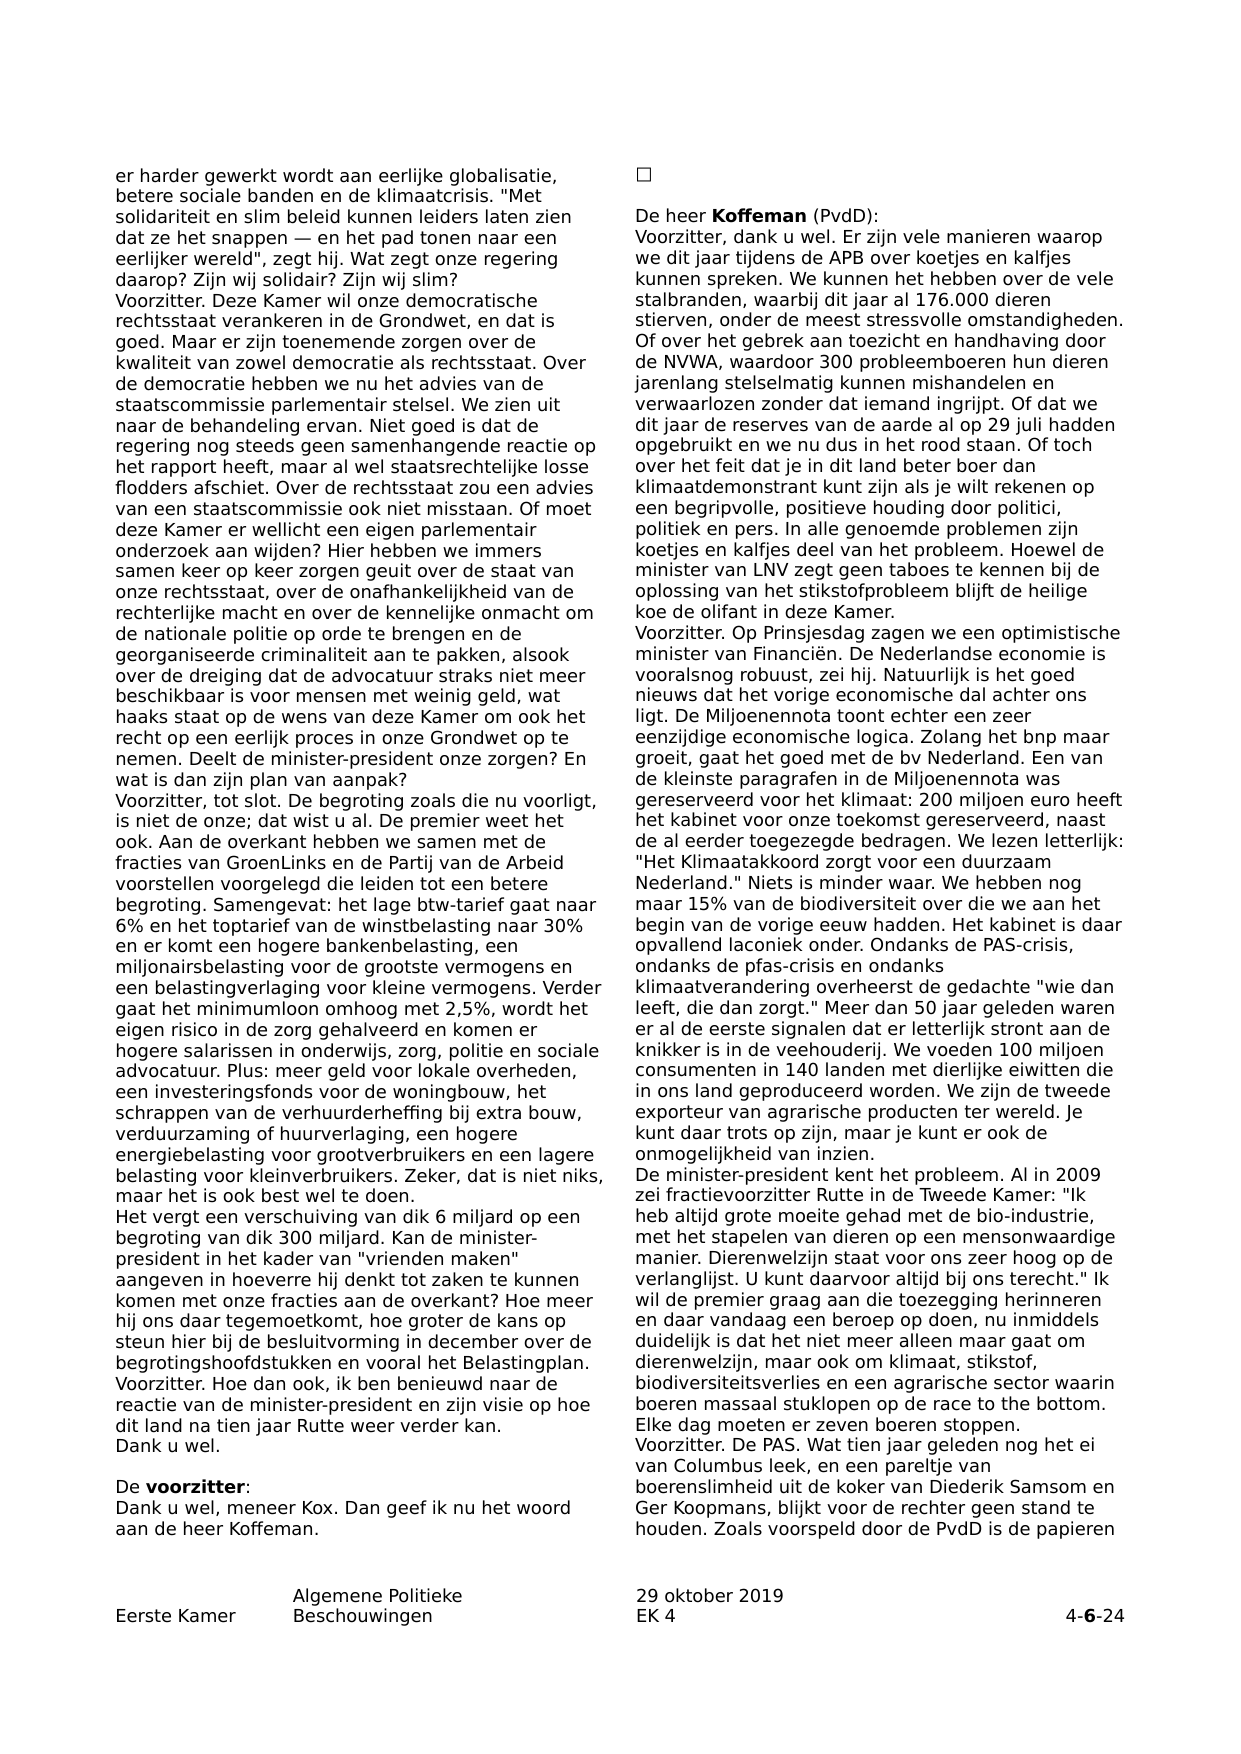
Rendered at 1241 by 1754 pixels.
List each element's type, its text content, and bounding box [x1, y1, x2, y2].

text Voorzitter. Hoe dan ook, ik ben benieuwd naar de reactie van de minister-president en zijn visie op hoe dit land na tien jaar Rutte weer verder kan. [115, 1374, 605, 1436]
text Voorzitter. Deze Kamer wil onze democratische rechtsstaat verankeren in de Grondwet, en dat is goed. Maar er zijn toenemende zorgen over de kwaliteit van zowel democratie als rechtsstaat. Over de democratie hebben we nu het advies van de staatscommissie parlementair stelsel. We zien uit naar de behandeling ervan. Niet goed is dat de regering nog steeds geen samenhangende reactie op het rapport heeft, maar al wel staatsrechtelijke losse flodders afschiet. Over de rechtsstaat zou een advies van een staatscommissie ook niet misstaan. Of moet deze Kamer er wellicht een eigen parlementair onderzoek aan wijden? Hier hebben we immers samen keer op keer zorgen geuit over de staat van onze rechtsstaat, over de onafhankelijkheid van de rechterlijke macht en over de kennelijke onmacht om de nationale politie op orde te brengen en de georganiseerde criminaliteit aan te pakken, alsook over de dreiging dat de advocatuur straks niet meer beschikbaar is voor mensen met weinig geld, wat haaks staat op de wens van deze Kamer om ook het recht op een eerlijk proces in onze Grondwet op te nemen. Deelt de minister-president onze zorgen? En wat is dan zijn plan van aanpak? [115, 290, 605, 790]
text Voorzitter, tot slot. De begroting zoals die nu voorligt, is niet de onze; dat wist u al. De premier weet het ook. Aan de overkant hebben we samen met de fracties van GroenLinks en de Partij van de Arbeid voorstellen voorgelegd die leiden tot een betere begroting. Samengevat: het lage btw-tarief gaat naar 6% en het toptarief van de winstbelasting naar 30% en er komt een hogere bankenbelasting, een miljonairsbelasting voor de grootste vermogens en een belastingverlaging voor kleine vermogens. Verder gaat het minimumloon omhoog met 2,5%, wordt het eigen risico in de zorg gehalveerd en komen er hogere salarissen in onderwijs, zorg, politie en sociale advocatuur. Plus: meer geld voor lokale overheden, een investeringsfonds voor de woningbouw, het schrappen van de verhuurderheffing bij extra bouw, verduurzaming of huurverlaging, een hogere energiebelasting voor grootverbruikers en een lagere belasting voor kleinverbruikers. Zeker, dat is niet niks, maar het is ook best wel te doen. [115, 790, 605, 1207]
text Voorzitter. De PAS. Wat tien jaar geleden nog het ei van Columbus leek, en een pareltje van boerenslimheid uit de koker van Diederik Samsom en Ger Koopmans, blijkt voor de rechter geen stand te houden. Zoals voorspeld door de PvdD is de papieren [635, 1435, 1125, 1539]
text De minister-president kent het probleem. Al in 2009 zei fractievoorzitter Rutte in de Tweede Kamer: "Ik heb altijd grote moeite gehad met de bio-industrie, met het stapelen van dieren op een mensonwaardige manier. Dierenwelzijn staat voor ons zeer hoog op de verlanglijst. U kunt daarvoor altijd bij ons terecht." Ik wil de premier graag aan die toezegging herinneren en daar vandaag een beroep op doen, nu inmiddels duidelijk is dat het niet meer alleen maar gaat om dierenwelzijn, maar ook om klimaat, stikstof, biodiversiteitsverlies en een agrarische sector waarin boeren massaal stuklopen op de race to the bottom. Elke dag moeten er zeven boeren stoppen. [635, 1164, 1125, 1435]
text Dank u wel, meneer Kox. Dan geef ik nu het woord aan de heer Koffeman. [115, 1498, 605, 1539]
text Voorzitter, dank u wel. Er zijn vele manieren waarop we dit jaar tijdens de APB over koetjes en kalfjes kunnen spreken. We kunnen het hebben over de vele stalbranden, waarbij dit jaar al 176.000 dieren stierven, onder de meest stressvolle omstandigheden. Of over het gebrek aan toezicht en handhaving door de NVWA, waardoor 300 probleemboeren hun dieren jarenlang stelselmatig kunnen mishandelen en verwaarlozen zonder dat iemand ingrijpt. Of dat we dit jaar de reserves van de aarde al op 29 juli hadden opgebruikt en we nu dus in het rood staan. Of toch over het feit dat je in dit land beter boer dan klimaatdemonstrant kunt zijn als je wilt rekenen op een begripvolle, positieve houding door politici, politiek en pers. In alle genoemde problemen zijn koetjes en kalfjes deel van het probleem. Hoewel de minister van LNV zegt geen taboes te kennen bij de oplossing van het stikstofprobleem blijft de heilige koe de olifant in deze Kamer. [635, 227, 1125, 623]
text ⬜ [635, 165, 1125, 186]
text Het vergt een verschuiving van dik 6 miljard op een begroting van dik 300 miljard. Kan de minister-president in het kader van "vrienden maken" aangeven in hoeverre hij denkt tot zaken te kunnen komen met onze fracties aan de overkant? Hoe meer hij ons daar tegemoetkomt, hoe groter de kans op steun hier bij de besluitvorming in december over de begrotingshoofdstukken en vooral het Belastingplan. [115, 1207, 605, 1374]
text De heer Koffeman (PvdD): [635, 206, 1125, 227]
text er harder gewerkt wordt aan eerlijke globalisatie, betere sociale banden en de klimaatcrisis. "Met solidariteit en slim beleid kunnen leiders laten zien dat ze het snappen — en het pad tonen naar een eerlijker wereld", zegt hij. Wat zegt onze regering daarop? Zijn wij solidair? Zijn wij slim? [115, 165, 605, 290]
text De voorzitter: [115, 1477, 605, 1498]
text Voorzitter. Op Prinsjesdag zagen we een optimistische minister van Financiën. De Nederlandse economie is vooralsnog robuust, zei hij. Natuurlijk is het goed nieuws dat het vorige economische dal achter ons ligt. De Miljoenennota toont echter een zeer eenzijdige economische logica. Zolang het bnp maar groeit, gaat het goed met de bv Nederland. Een van de kleinste paragrafen in de Miljoenennota was gereserveerd voor het klimaat: 200 miljoen euro heeft het kabinet voor onze toekomst gereserveerd, naast de al eerder toegezegde bedragen. We lezen letterlijk: "Het Klimaatakkoord zorgt voor een duurzaam Nederland." Niets is minder waar. We hebben nog maar 15% van de biodiversiteit over die we aan het begin van de vorige eeuw hadden. Het kabinet is daar opvallend laconiek onder. Ondanks de PAS-crisis, ondanks de pfas-crisis en ondanks klimaatverandering overheerst de gedachte "wie dan leeft, die dan zorgt." Meer dan 50 jaar geleden waren er al de eerste signalen dat er letterlijk stront aan de knikker is in de veehouderij. We voeden 100 miljoen consumenten in 140 landen met dierlijke eiwitten die in ons land geproduceerd worden. We zijn de tweede exporteur van agrarische producten ter wereld. Je kunt daar trots op zijn, maar je kunt er ook de onmogelijkheid van inzien. [635, 623, 1125, 1164]
text Dank u wel. [115, 1436, 605, 1457]
